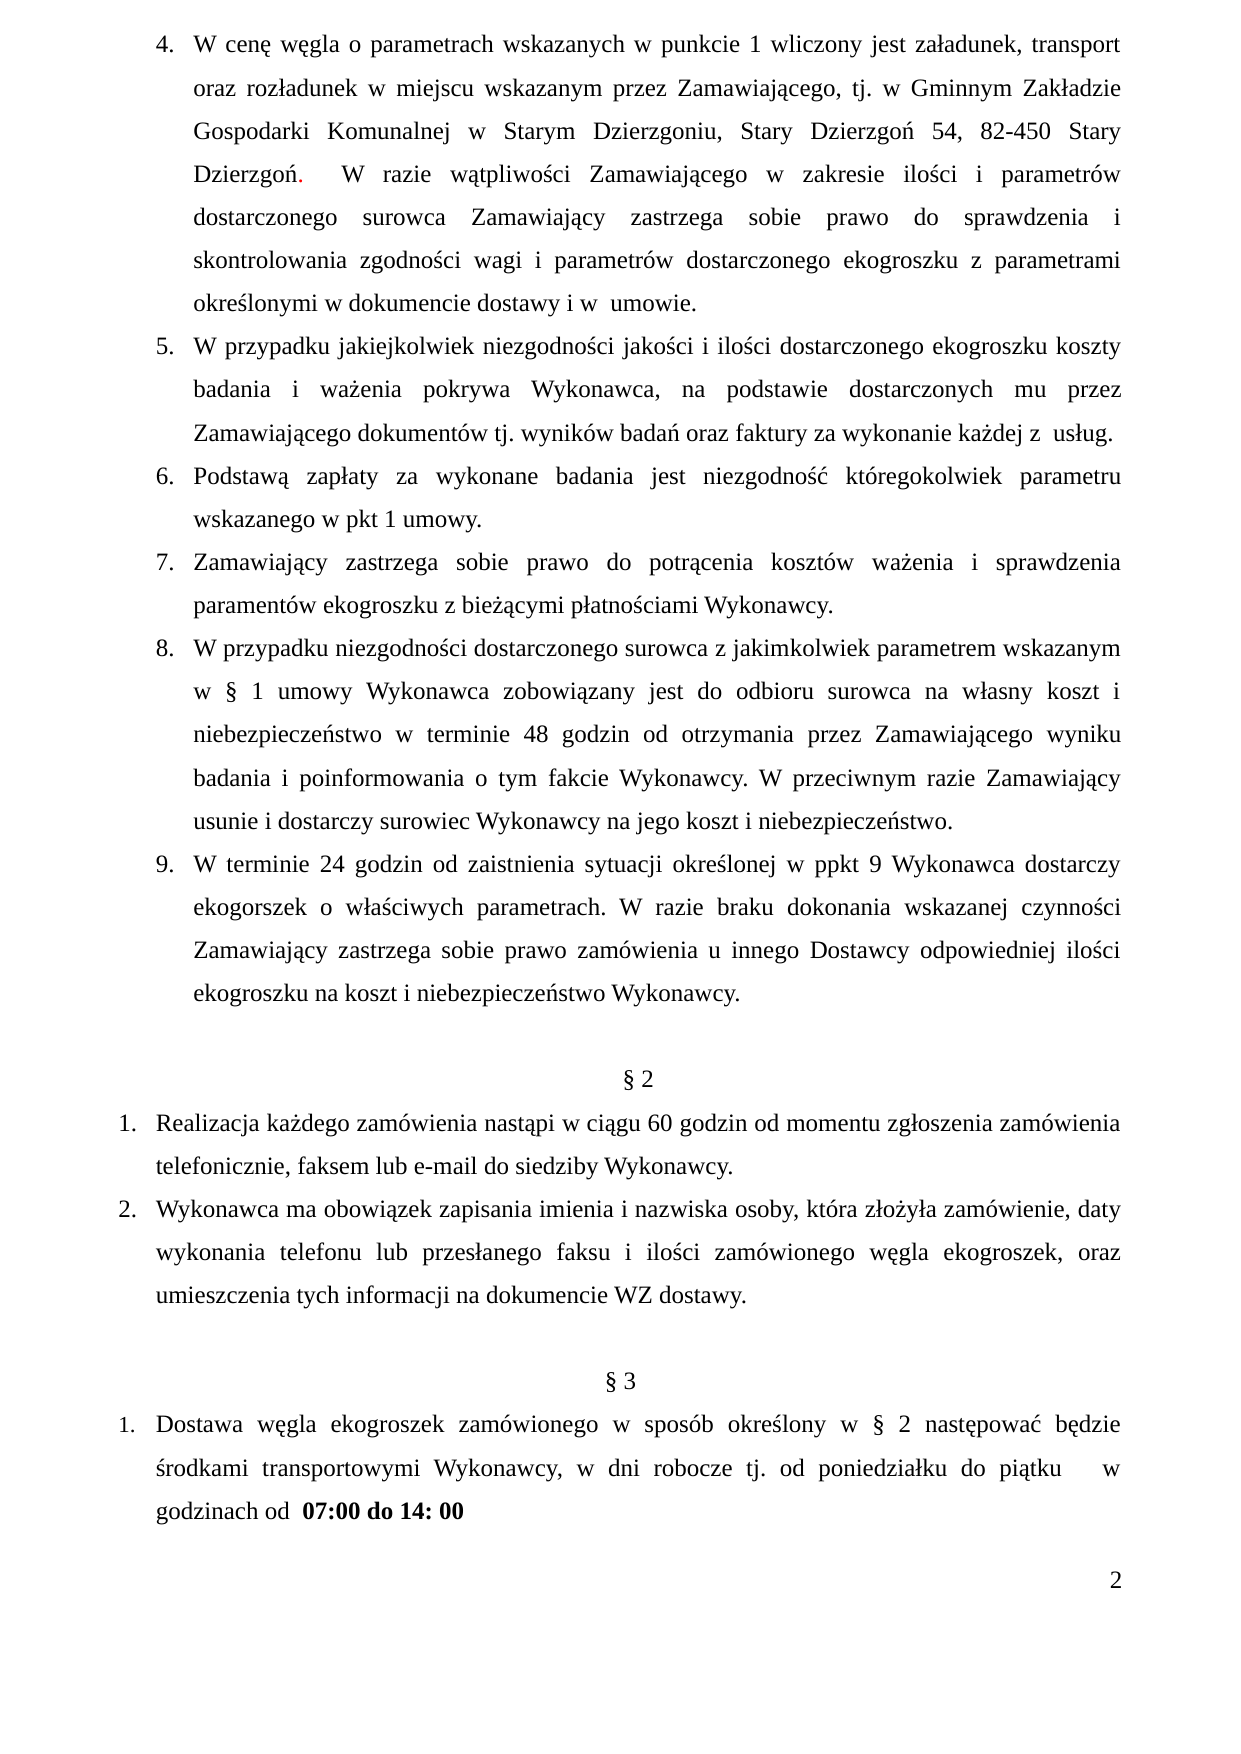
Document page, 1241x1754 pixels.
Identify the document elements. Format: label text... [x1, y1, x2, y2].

list W cenę węgla o parametrach wskazanych w punkcie 1 wliczony jest załadunek, transport oraz rozładunek w miejscu wskazanym przez Zamawiającego, tj. w Gminnym Zakładzie Gospodarki Komunalnej w Starym Dzierzgoniu, Stary Dzierzgoń 54, 82-450 Stary Dzierzgoń. W razie wątpliwości Zamawiającego w zakresie ilości i parametrów dostarczonego surowca Zamawiający zastrzega sobie prawo do sprawdzenia i skontrolowania zgodności wagi i parametrów dostarczonego ekogroszku z parametrami określonymi w dokumencie dostawy i w umowie. [156, 29, 1122, 317]
list W przypadku jakiejkolwiek niezgodności jakości i ilości dostarczonego ekogroszku koszty badania i ważenia pokrywa Wykonawca, na podstawie dostarczonych mu przez Zamawiającego dokumentów tj. wyników badań oraz faktury za wykonanie każdej z usług. [156, 331, 1122, 446]
list W terminie 24 godzin od zaistnienia sytuacji określonej w ppkt 9 Wykonawca dostarczy ekogorszek o właściwych parametrach. W razie braku dokonania wskazanej czynności Zamawiający zastrzega sobie prawo zamówienia u innego Dostawcy odpowiedniej ilości ekogroszku na koszt i niebezpieczeństwo Wykonawcy. [156, 849, 1122, 1007]
list Realizacja każdego zamówienia nastąpi w ciągu 60 godzin od momentu zgłoszenia zamówienia telefonicznie, faksem lub e-mail do siedziby Wykonawcy. [118, 1108, 1122, 1179]
list W przypadku niezgodności dostarczonego surowca z jakimkolwiek parametrem wskazanym w § 1 umowy Wykonawca zobowiązany jest do odbioru surowca na własny koszt i niebezpieczeństwo w terminie 48 godzin od otrzymania przez Zamawiającego wyniku badania i poinformowania o tym fakcie Wykonawcy. W przeciwnym razie Zamawiający usunie i dostarczy surowiec Wykonawcy na jego koszt i niebezpieczeństwo. [156, 633, 1122, 834]
list Podstawą zapłaty za wykonane badania jest niezgodność któregokolwiek parametru wskazanego w pkt 1 umowy. [156, 461, 1122, 533]
list Wykonawca ma obowiązek zapisania imienia i nazwiska osoby, która złożyła zamówienie, daty wykonania telefonu lub przesłanego faksu i ilości zamówionego węgla ekogroszek, oraz umieszczenia tych informacji na dokumencie WZ dostawy. [118, 1194, 1122, 1309]
text § 2 [153, 1064, 1122, 1093]
text § 3 [118, 1366, 1122, 1395]
list Zamawiający zastrzega sobie prawo do potrącenia kosztów ważenia i sprawdzenia paramentów ekogroszku z bieżącymi płatnościami Wykonawcy. [156, 547, 1122, 619]
list Dostawa węgla ekogroszek zamówionego w sposób określony w § 2 następować będzie środkami transportowymi Wykonawcy, w dni robocze tj. od poniedziałku do piątku w godzinach od 07:00 do 14: 00 [118, 1409, 1122, 1524]
